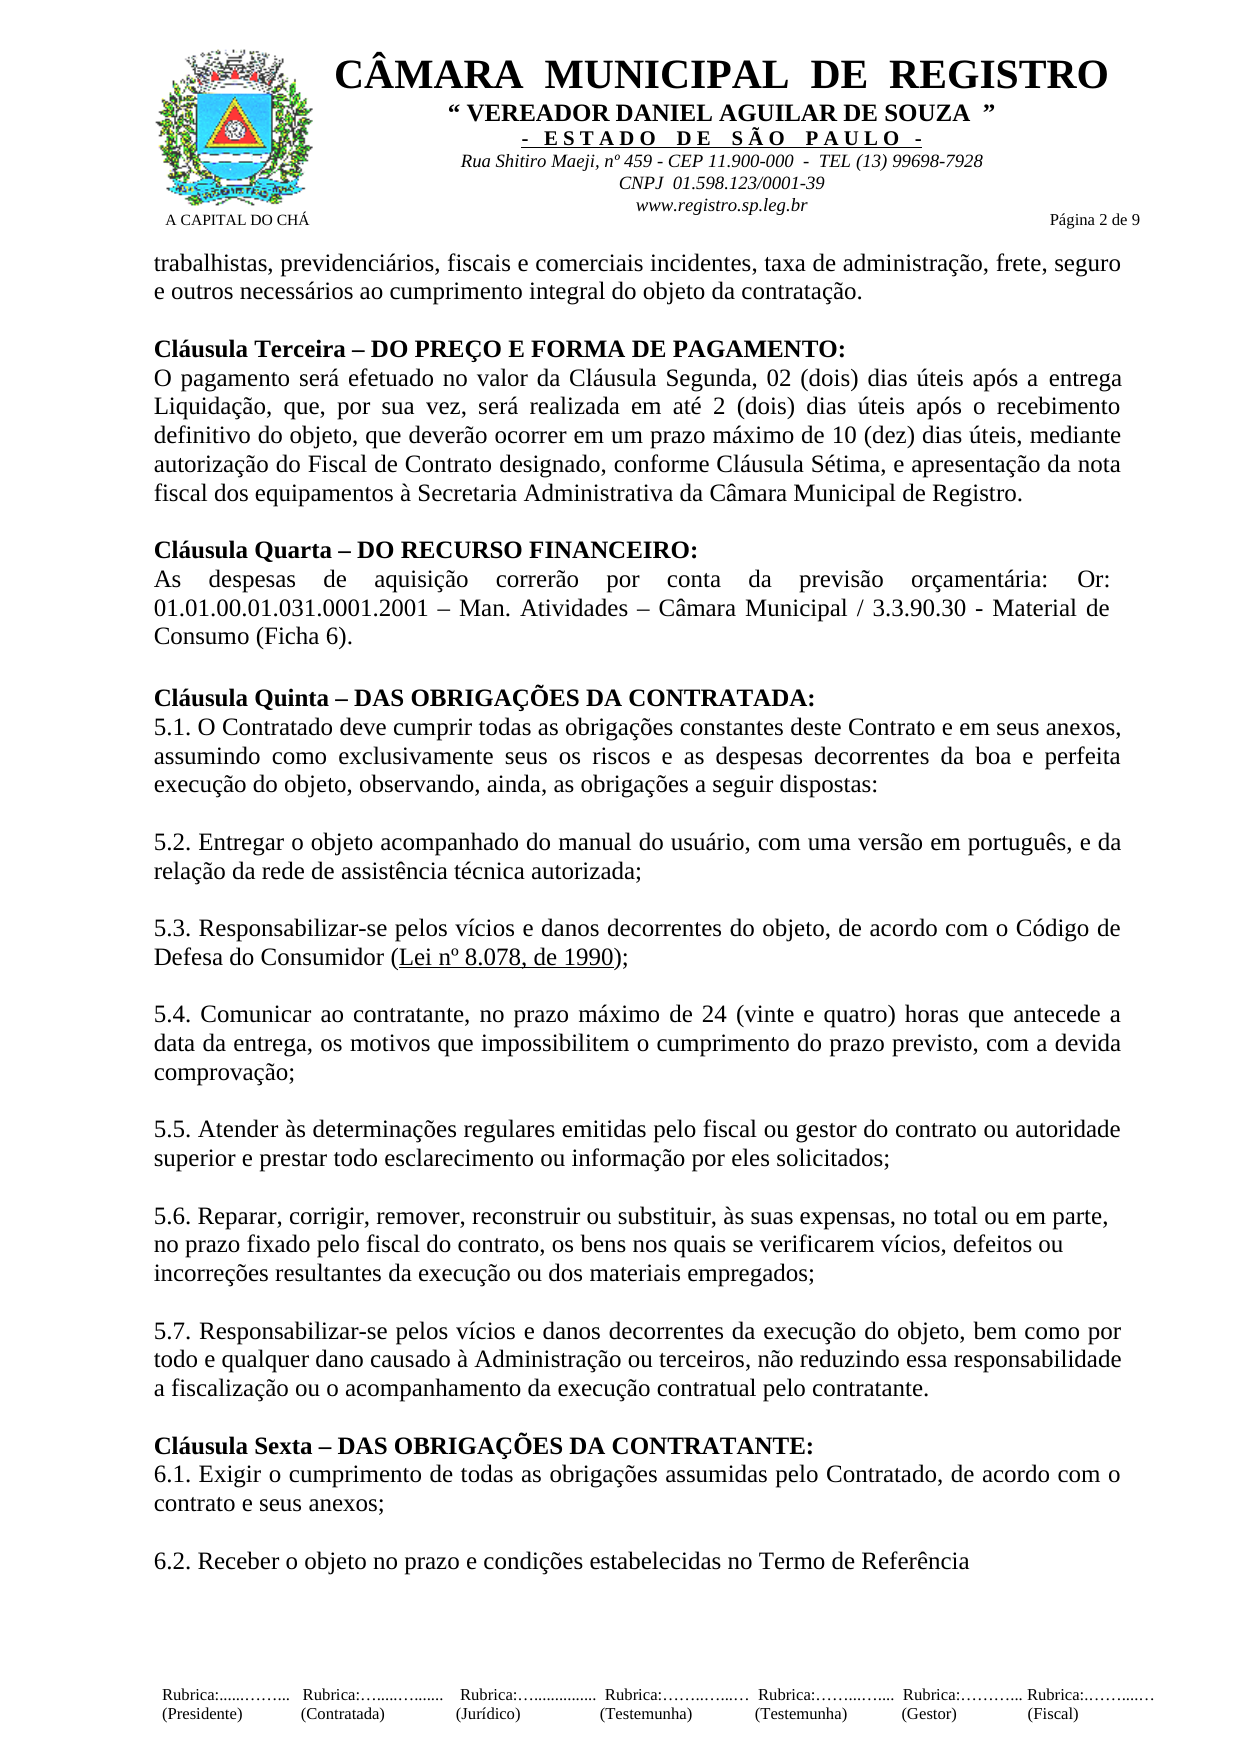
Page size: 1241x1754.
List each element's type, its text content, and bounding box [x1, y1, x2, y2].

text As despesas de aquisição correrão por conta da previsão orçamentária: Or: 01.01.00.01.031.0001.2001 – Man. Atividades – Câmara Municipal / 3.3.90.30 - Material de Consumo (Ficha 6). [153, 564, 1110, 650]
list 5.4. Comunicar ao contratante, no prazo máximo de 24 (vinte e quatro) horas que antecede a data da entrega, os motivos que impossibilitem o cumprimento do prazo previsto, com a devida comprovação; [153, 999, 1122, 1086]
text Cláusula Terceira – DO PREÇO E FORMA DE PAGAMENTO: [153, 334, 1122, 363]
list 5.6. Reparar, corrigir, remover, reconstruir ou substituir, às suas expensas, no total ou em parte, no prazo fixado pelo fiscal do contrato, os bens nos quais se verificarem vícios, defeitos ou incorreções resultantes da execução ou dos materiais empregados; [153, 1201, 1122, 1287]
text Cláusula Quinta – DAS OBRIGAÇÕES DA CONTRATADA: [153, 683, 1122, 712]
list 5.5. Atender às determinações regulares emitidas pelo fiscal ou gestor do contrato ou autoridade superior e prestar todo esclarecimento ou informação por eles solicitados; [153, 1114, 1122, 1172]
text Cláusula Sexta – DAS OBRIGAÇÕES DA CONTRATANTE: [153, 1431, 1122, 1459]
list 5.2. Entregar o objeto acompanhado do manual do usuário, com uma versão em português, e da relação da rede de assistência técnica autorizada; [153, 827, 1122, 884]
text Cláusula Quarta – DO RECURSO FINANCEIRO: [153, 535, 1122, 564]
list 5.1. O Contratado deve cumprir todas as obrigações constantes deste Contrato e em seus anexos, assumindo como exclusivamente seus os riscos e as despesas decorrentes da boa e perfeita execução do objeto, observando, ainda, as obrigações a seguir dispostas: [153, 712, 1122, 798]
list 5.7. Responsabilizar-se pelos vícios e danos decorrentes da execução do objeto, bem como por todo e qualquer dano causado à Administração ou terceiros, não reduzindo essa responsabilidade a fiscalização ou o acompanhamento da execução contratual pelo contratante. [153, 1316, 1122, 1402]
list 6.2. Receber o objeto no prazo e condições estabelecidas no Termo de Referência [153, 1546, 1122, 1574]
text trabalhistas, previdenciários, fiscais e comerciais incidentes, taxa de administração, frete, seguro e outros necessários ao cumprimento integral do objeto da contratação. [153, 248, 1122, 305]
list 5.3. Responsabilizar-se pelos vícios e danos decorrentes do objeto, de acordo com o Código de Defesa do Consumidor (Lei nº 8.078, de 1990); [153, 913, 1122, 971]
text O pagamento será efetuado no valor da Cláusula Segunda, 02 (dois) dias úteis após a entrega Liquidação, que, por sua vez, será realizada em até 2 (dois) dias úteis após o recebimento definitivo do objeto, que deverão ocorrer em um prazo máximo de 10 (dez) dias úteis, mediante autorização do Fiscal de Contrato designado, conforme Cláusula Sétima, e apresentação da nota fiscal dos equipamentos à Secretaria Administrativa da Câmara Municipal de Registro. [153, 363, 1122, 506]
list 6.1. Exigir o cumprimento de todas as obrigações assumidas pelo Contratado, de acordo com o contrato e seus anexos; [153, 1459, 1122, 1517]
